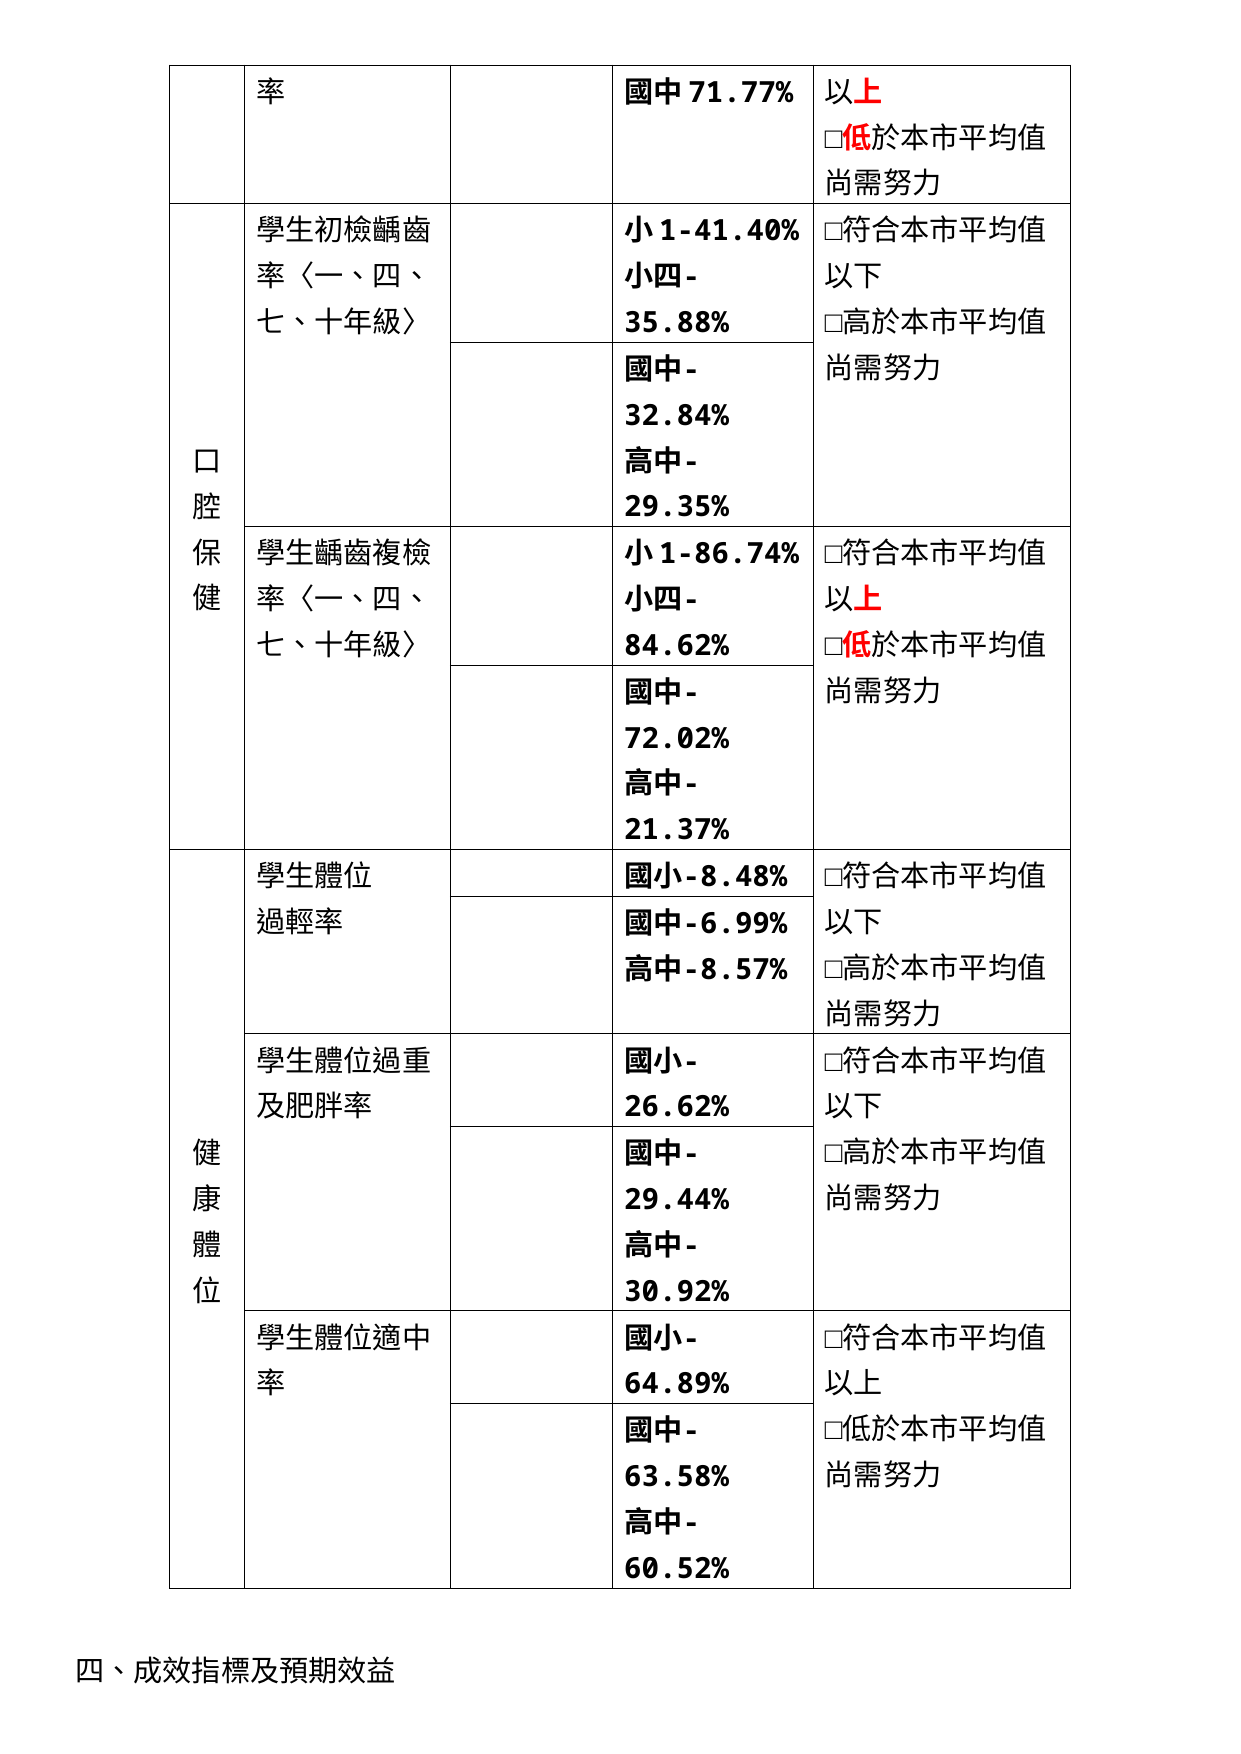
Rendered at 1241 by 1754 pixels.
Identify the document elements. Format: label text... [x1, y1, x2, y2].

table_cell 國中71.77% [613, 66, 813, 203]
table_cell 國中-72.02% 高中-21.37% [613, 666, 813, 849]
table_cell 國中-32.84% 高中-29.35% [613, 343, 813, 526]
table_cell [451, 343, 612, 526]
table_cell 學生體位過重及肥胖率 [245, 1034, 450, 1310]
table_cell 小1-86.74% 小四-84.62% [613, 527, 813, 664]
table_cell 學生體位 過輕率 [245, 850, 450, 1033]
table_cell [451, 66, 612, 203]
table_cell 率 [245, 66, 450, 203]
table_cell [451, 850, 612, 896]
table_cell □符合本市平均值以上 □低於本市平均值尚需努力 [814, 527, 1070, 849]
table_cell [451, 527, 612, 664]
table_cell [451, 1034, 612, 1126]
table_cell [451, 1404, 612, 1587]
text 四、成效指標及預期效益 [75, 1627, 1165, 1689]
table_cell 國小-8.48% [613, 850, 813, 896]
table_cell □符合本市平均值以下 □高於本市平均值尚需努力 [814, 1034, 1070, 1310]
table_cell 學生齲齒複檢率〈一、四、七、十年級〉 [245, 527, 450, 849]
table_cell [451, 897, 612, 1033]
table_cell 國小-26.62% [613, 1034, 813, 1126]
table_cell 學生體位適中率 [245, 1311, 450, 1587]
table_cell [451, 1311, 612, 1403]
table_cell 小1-41.40% 小四-35.88% [613, 204, 813, 342]
table_cell 國中-63.58% 高中-60.52% [613, 1404, 813, 1587]
table_cell □符合本市平均值以下 □高於本市平均值尚需努力 [814, 850, 1070, 1033]
table_cell 國中-29.44% 高中-30.92% [613, 1127, 813, 1310]
table_cell 健康體位 [170, 850, 244, 1587]
table_cell [170, 66, 244, 203]
table_cell 口腔保健 [170, 204, 244, 849]
table_cell 學生初檢齲齒率〈一、四、七、十年級〉 [245, 204, 450, 526]
table_cell 以上 □低於本市平均值尚需努力 [814, 66, 1070, 203]
table_cell 國小-64.89% [613, 1311, 813, 1403]
table_cell □符合本市平均值以上 □低於本市平均值尚需努力 [814, 1311, 1070, 1587]
table_cell 國中-6.99% 高中-8.57% [613, 897, 813, 1033]
table_cell □符合本市平均值以下 □高於本市平均值尚需努力 [814, 204, 1070, 526]
table_cell [451, 204, 612, 342]
table_cell [451, 666, 612, 849]
table_cell [451, 1127, 612, 1310]
